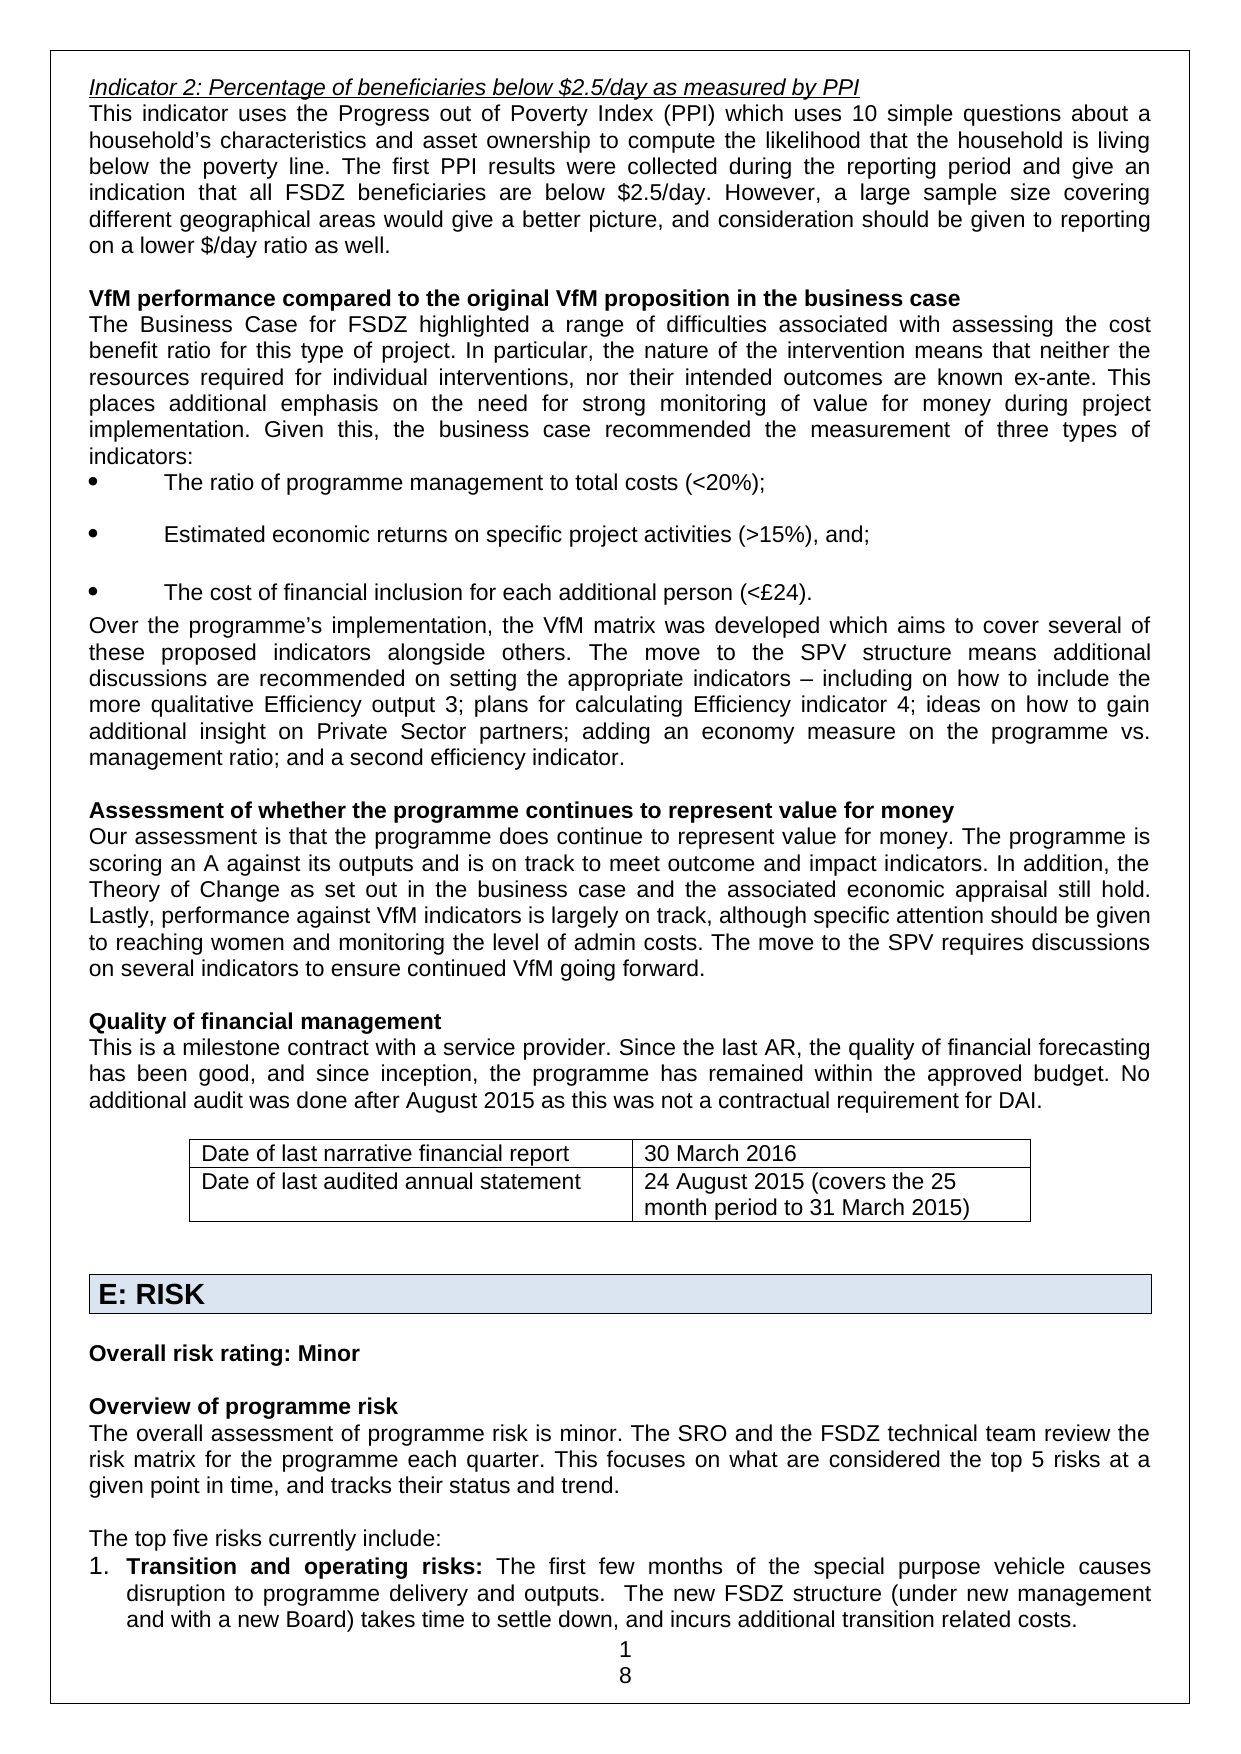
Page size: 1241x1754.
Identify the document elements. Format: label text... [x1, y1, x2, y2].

text Our assessment is that the programme does continue to represent value for money. The programme is scoring an A against its outputs and is on track to meet outcome and impact indicators. In addition, the Theory of Change as set out in the business case and the associated economic appraisal still hold. Lastly, performance against VfM indicators is largely on track, although specific attention should be given to reaching women and monitoring the level of admin costs. The move to the SPV requires discussions on several indicators to ensure continued VfM going forward. [89, 823, 1152, 981]
table_cell 24 August 2015 (covers the 25 month period to 31 March 2015) [633, 1168, 1030, 1221]
text Assessment of whether the programme continues to represent value for money [89, 797, 1152, 823]
text Indicator 2: Percentage of beneficiaries below $2.5/day as measured by PPI [89, 74, 1152, 100]
text The Business Case for FSDZ highlighted a range of difficulties associated with assessing the cost benefit ratio for this type of project. In particular, the nature of the intervention means that neither the resources required for individual interventions, nor their intended outcomes are known ex-ante. This places additional emphasis on the need for strong monitoring of value for money during project implementation. Given this, the business case recommended the measurement of three types of indicators: [89, 311, 1152, 469]
text This is a milestone contract with a service provider. Since the last AR, the quality of financial forecasting has been good, and since inception, the programme has remained within the approved budget. No additional audit was done after August 2015 as this was not a contractual requirement for DAI. [89, 1034, 1152, 1113]
text Quality of financial management [89, 1008, 1152, 1034]
text E: RISK [90, 1275, 1151, 1313]
list Estimated economic returns on specific project activities (>15%), and; [89, 521, 1152, 548]
list The ratio of programme management to total costs (<20%); [89, 469, 1152, 496]
text Over the programme’s implementation, the VfM matrix was developed which aims to cover several of these proposed indicators alongside others. The move to the SPV structure means additional discussions are recommended on setting the appropriate indicators – including on how to include the more qualitative Efficiency output 3; plans for calculating Efficiency indicator 4; ideas on how to gain additional insight on Private Sector partners; adding an economy measure on the programme vs. management ratio; and a second efficiency indicator. [89, 612, 1152, 770]
list Transition and operating risks: The first few months of the special purpose vehicle causes disruption to programme delivery and outputs. The new FSDZ structure (under new management and with a new Board) takes time to settle down, and incurs additional transition related costs. [89, 1551, 1152, 1633]
list The cost of financial inclusion for each additional person (<£24). [89, 579, 1152, 606]
text The overall assessment of programme risk is minor. The SRO and the FSDZ technical team review the risk matrix for the programme each quarter. This focuses on what are considered the top 5 risks at a given point in time, and tracks their status and trend. [89, 1419, 1152, 1498]
table_header 30 March 2016 [633, 1140, 1030, 1167]
table_cell Date of last audited annual statement [190, 1168, 632, 1221]
text VfM performance compared to the original VfM proposition in the business case [89, 285, 1152, 311]
table_header Date of last narrative financial report [190, 1140, 632, 1167]
text The top five risks currently include: [89, 1525, 1152, 1551]
text This indicator uses the Progress out of Poverty Index (PPI) which uses 10 simple questions about a household’s characteristics and asset ownership to compute the likelihood that the household is living below the poverty line. The first PPI results were collected during the reporting period and give an indication that all FSDZ beneficiaries are below $2.5/day. However, a large sample size covering different geographical areas would give a better picture, and consideration should be given to reporting on a lower $/day ratio as well. [89, 100, 1152, 258]
text Overview of programme risk [89, 1393, 1152, 1419]
text Overall risk rating: Minor [89, 1340, 1152, 1367]
